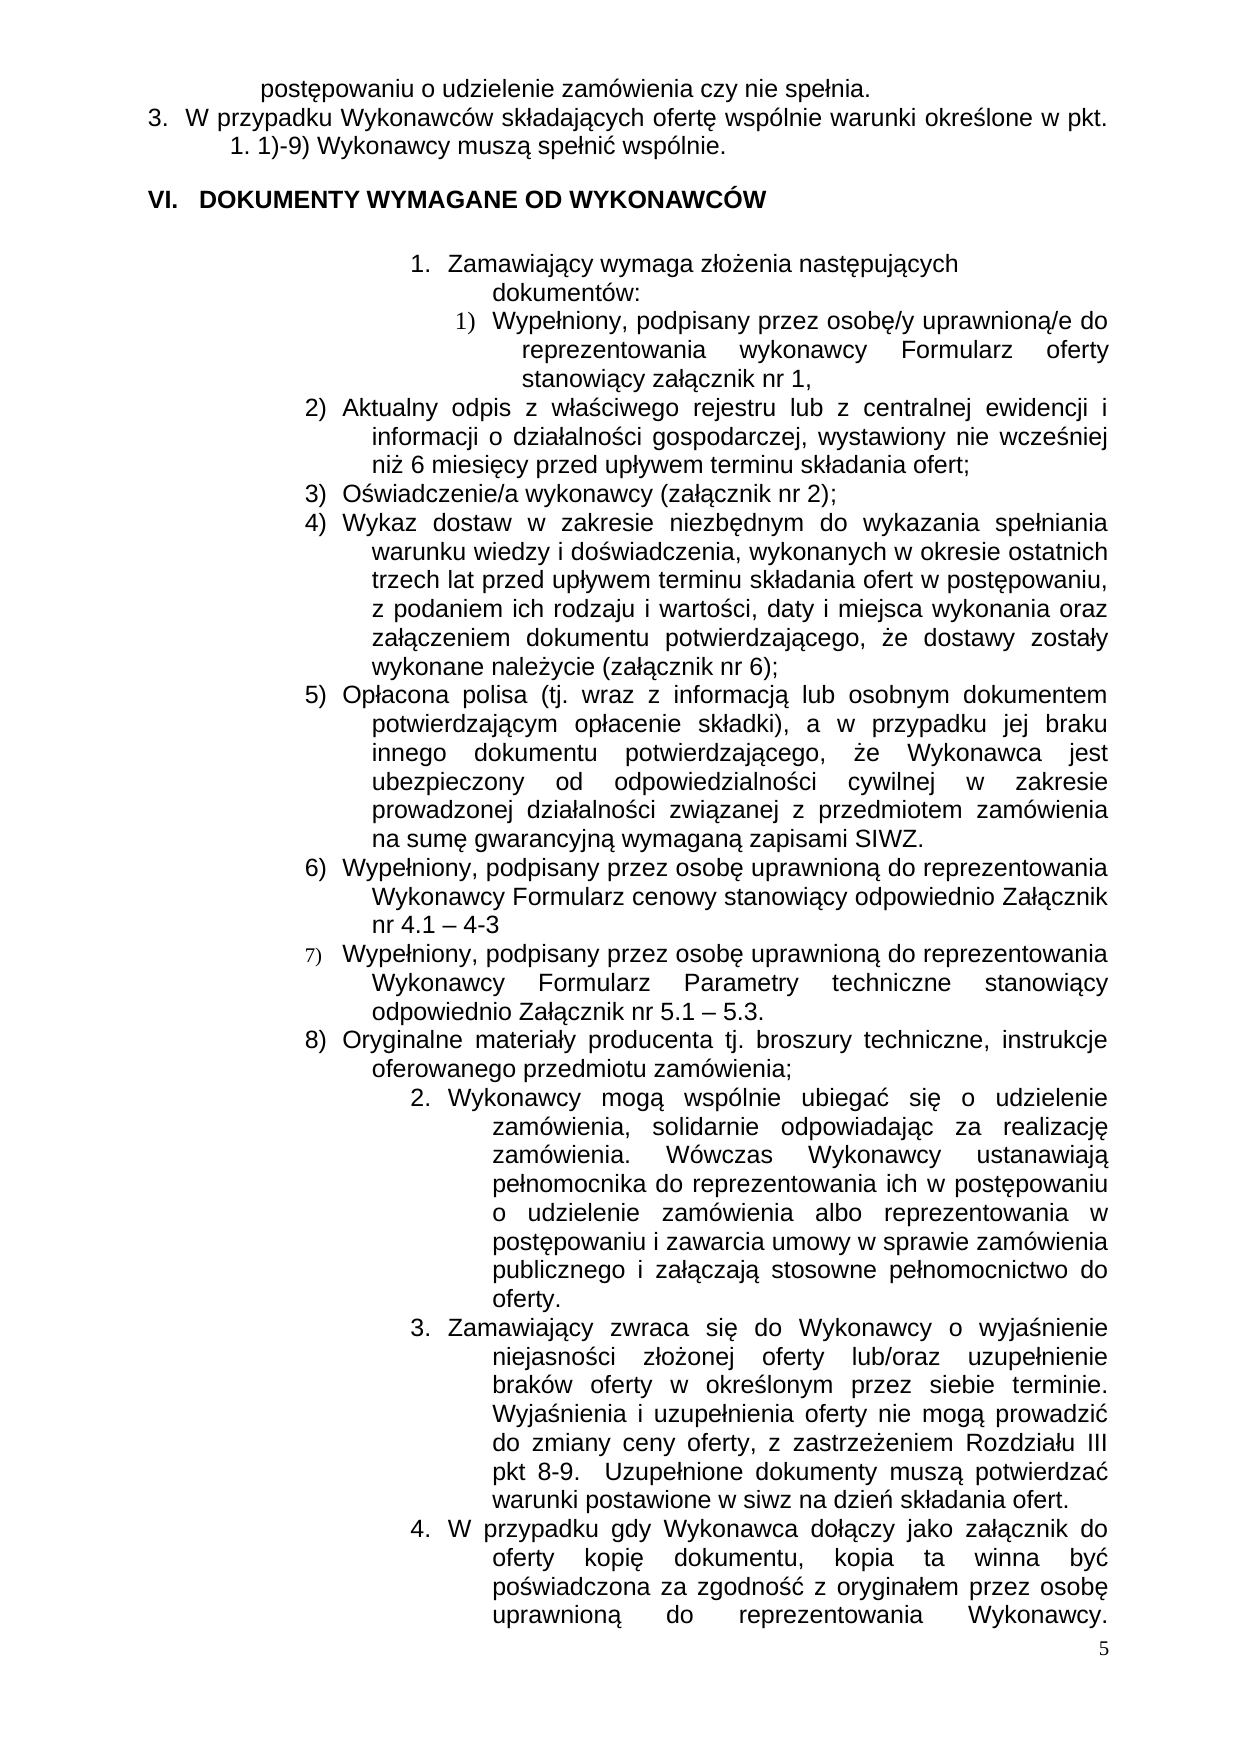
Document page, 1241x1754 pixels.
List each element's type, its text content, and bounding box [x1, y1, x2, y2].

list Zamawiający zwraca się do Wykonawcy o wyjaśnienie niejasności złożonej oferty lub/oraz uzupełnienie braków oferty w określonym przez siebie terminie. Wyjaśnienia i uzupełnienia oferty nie mogą prowadzić do zmiany ceny oferty, z zastrzeżeniem Rozdziału III pkt 8-9. Uzupełnione dokumenty muszą potwierdzać warunki postawione w siwz na dzień składania ofert. [410, 1313, 1109, 1514]
list Wykonawcy mogą wspólnie ubiegać się o udzielenie zamówienia, solidarnie odpowiadając za realizację zamówienia. Wówczas Wykonawcy ustanawiają pełnomocnika do reprezentowania ich w postępowaniu o udzielenie zamówienia albo reprezentowania w postępowaniu i zawarcia umowy w sprawie zamówienia publicznego i załączają stosowne pełnomocnictwo do oferty. [410, 1083, 1109, 1313]
list postępowaniu o udzielenie zamówienia czy nie spełnia. [223, 74, 1109, 103]
list W przypadku Wykonawców składających ofertę wspólnie warunki określone w pkt. 1. 1)-9) Wykonawcy muszą spełnić wspólnie. [148, 103, 1109, 160]
list Zamawiający wymaga złożenia następujących dokumentów: [410, 249, 1109, 306]
list Aktualny odpis z właściwego rejestru lub z centralnej ewidencji i informacji o działalności gospodarczej, wystawiony nie wcześniej niż 6 miesięcy przed upływem terminu składania ofert; [304, 393, 1109, 479]
subtitle VI. DOKUMENTY WYMAGANE OD WYKONAWCÓW [148, 185, 1109, 214]
list Oryginalne materiały producenta tj. broszury techniczne, instrukcje oferowanego przedmiotu zamówienia; [304, 1025, 1109, 1083]
list Wypełniony, podpisany przez osobę uprawnioną do reprezentowania Wykonawcy Formularz Parametry techniczne stanowiący odpowiednio Załącznik nr 5.1 – 5.3. [304, 939, 1109, 1025]
list Oświadczenie/a wykonawcy (załącznik nr 2); [304, 479, 1109, 508]
list Wypełniony, podpisany przez osobę/y uprawnioną/e do reprezentowania wykonawcy Formularz oferty stanowiący załącznik nr 1, [454, 306, 1109, 393]
list W przypadku gdy Wykonawca dołączy jako załącznik do oferty kopię dokumentu, kopia ta winna być poświadczona za zgodność z oryginałem przez osobę uprawnioną do reprezentowania Wykonawcy. [410, 1514, 1109, 1629]
list Wykaz dostaw w zakresie niezbędnym do wykazania spełniania warunku wiedzy i doświadczenia, wykonanych w okresie ostatnich trzech lat przed upływem terminu składania ofert w postępowaniu, z podaniem ich rodzaju i wartości, daty i miejsca wykonania oraz załączeniem dokumentu potwierdzającego, że dostawy zostały wykonane należycie (załącznik nr 6); [304, 508, 1109, 680]
list Opłacona polisa (tj. wraz z informacją lub osobnym dokumentem potwierdzającym opłacenie składki), a w przypadku jej braku innego dokumentu potwierdzającego, że Wykonawca jest ubezpieczony od odpowiedzialności cywilnej w zakresie prowadzonej działalności związanej z przedmiotem zamówienia na sumę gwarancyjną wymaganą zapisami SIWZ. [304, 680, 1109, 853]
list Wypełniony, podpisany przez osobę uprawnioną do reprezentowania Wykonawcy Formularz cenowy stanowiący odpowiednio Załącznik nr 4.1 – 4-3 [304, 853, 1109, 939]
